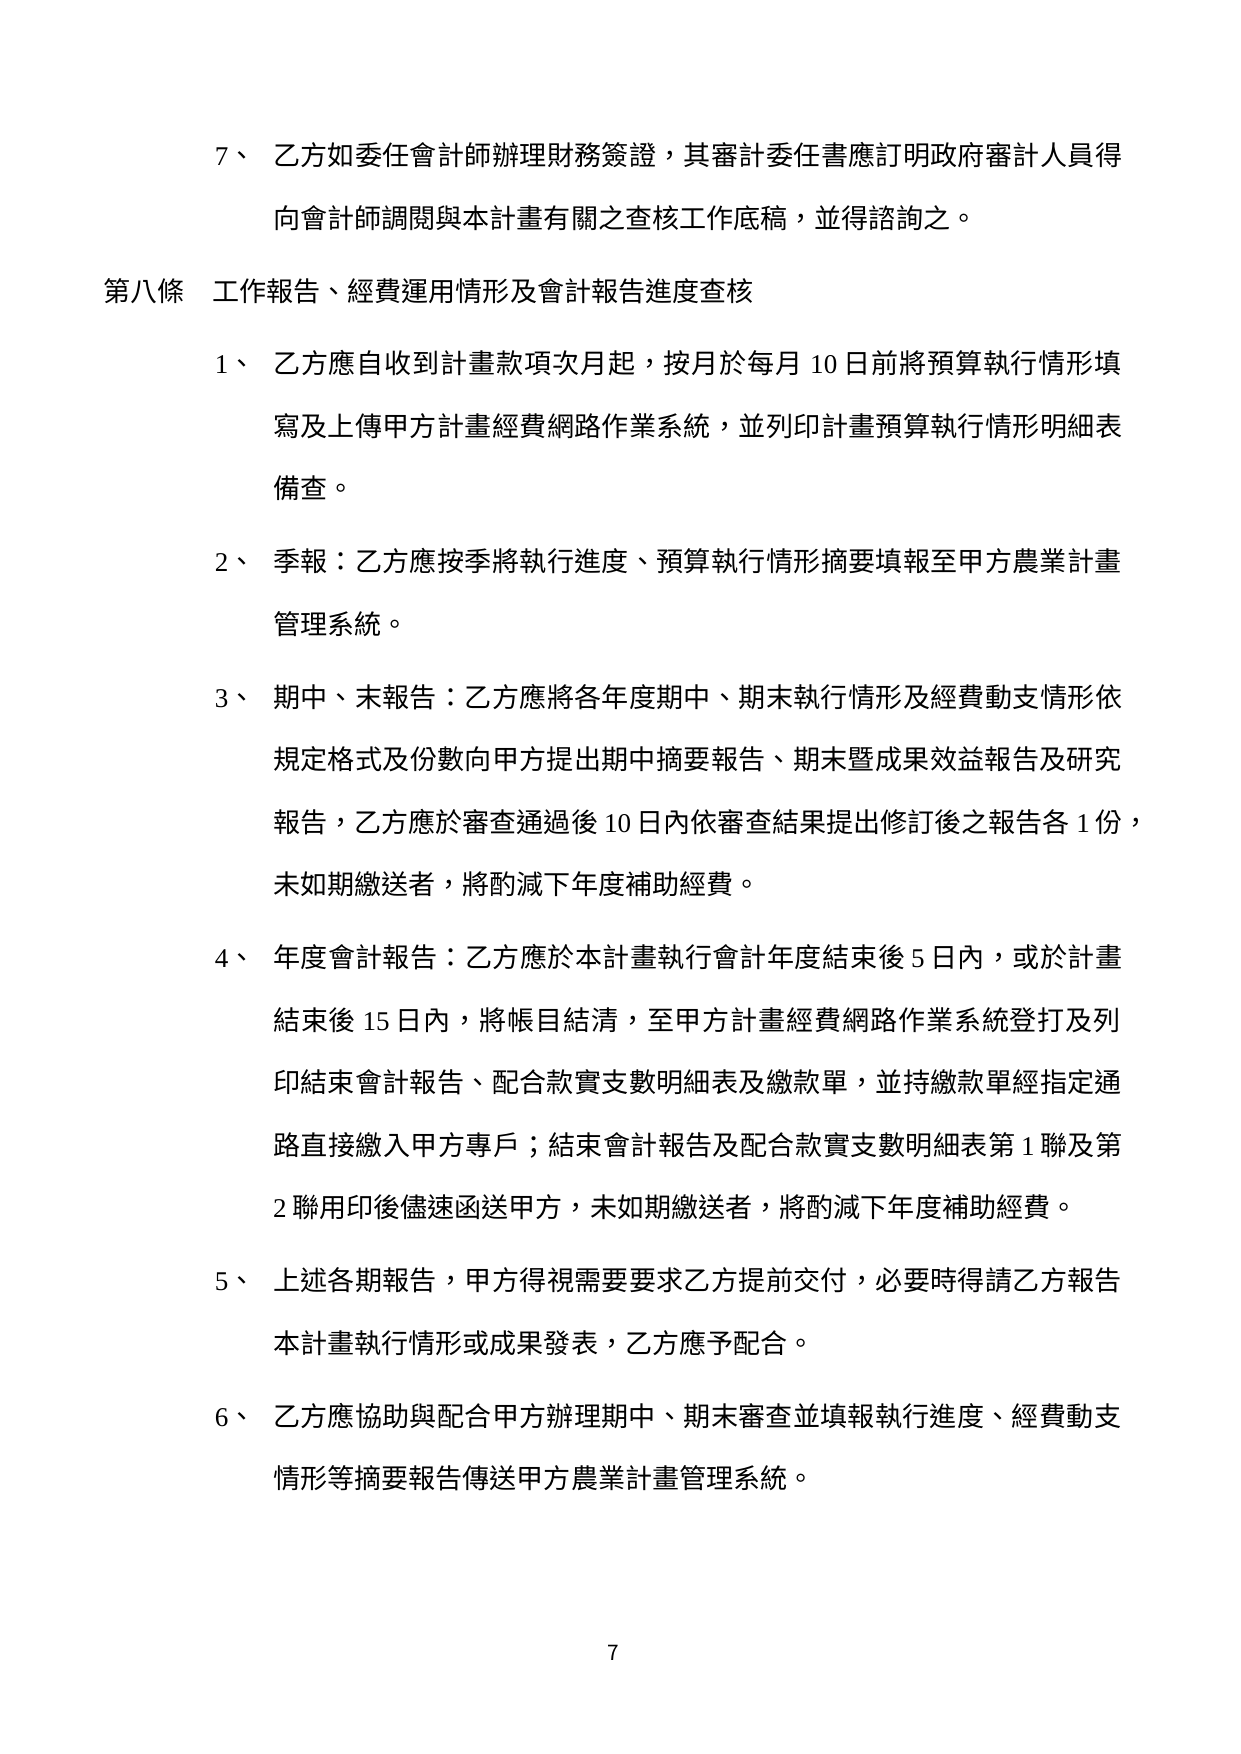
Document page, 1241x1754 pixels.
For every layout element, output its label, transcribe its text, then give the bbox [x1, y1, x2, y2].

list 季報：乙方應按季將執行進度、預算執行情形摘要填報至甲方農業計畫管理系統。 [214, 518, 1122, 643]
list 乙方應自收到計畫款項次月起，按月於每月10日前將預算執行情形填寫及上傳甲方計畫經費網路作業系統，並列印計畫預算執行情形明細表備查。 [214, 321, 1122, 508]
list 年度會計報告：乙方應於本計畫執行會計年度結束後5日內，或於計畫結束後15日內，將帳目結清，至甲方計畫經費網路作業系統登打及列印結束會計報告、配合款實支數明細表及繳款單，並持繳款單經指定通路直接繳入甲方專戶；結束會計報告及配合款實支數明細表第1聯及第2聯用印後儘速函送甲方，未如期繳送者，將酌減下年度補助經費。 [214, 914, 1122, 1227]
list 期中、末報告：乙方應將各年度期中、期末執行情形及經費動支情形依規定格式及份數向甲方提出期中摘要報告、期末暨成果效益報告及研究報告，乙方應於審查通過後10日內依審查結果提出修訂後之報告各1份，未如期繳送者，將酌減下年度補助經費。 [214, 654, 1122, 904]
list 上述各期報告，甲方得視需要要求乙方提前交付，必要時得請乙方報告本計畫執行情形或成果發表，乙方應予配合。 [214, 1237, 1122, 1362]
list 乙方如委任會計師辦理財務簽證，其審計委任書應訂明政府審計人員得向會計師調閱與本計畫有關之查核工作底稿，並得諮詢之。 [214, 112, 1122, 237]
text 第八條 工作報告、經費運用情形及會計報告進度查核 [103, 248, 1122, 310]
list 乙方應協助與配合甲方辦理期中、期末審查並填報執行進度、經費動支情形等摘要報告傳送甲方農業計畫管理系統。 [214, 1373, 1122, 1498]
